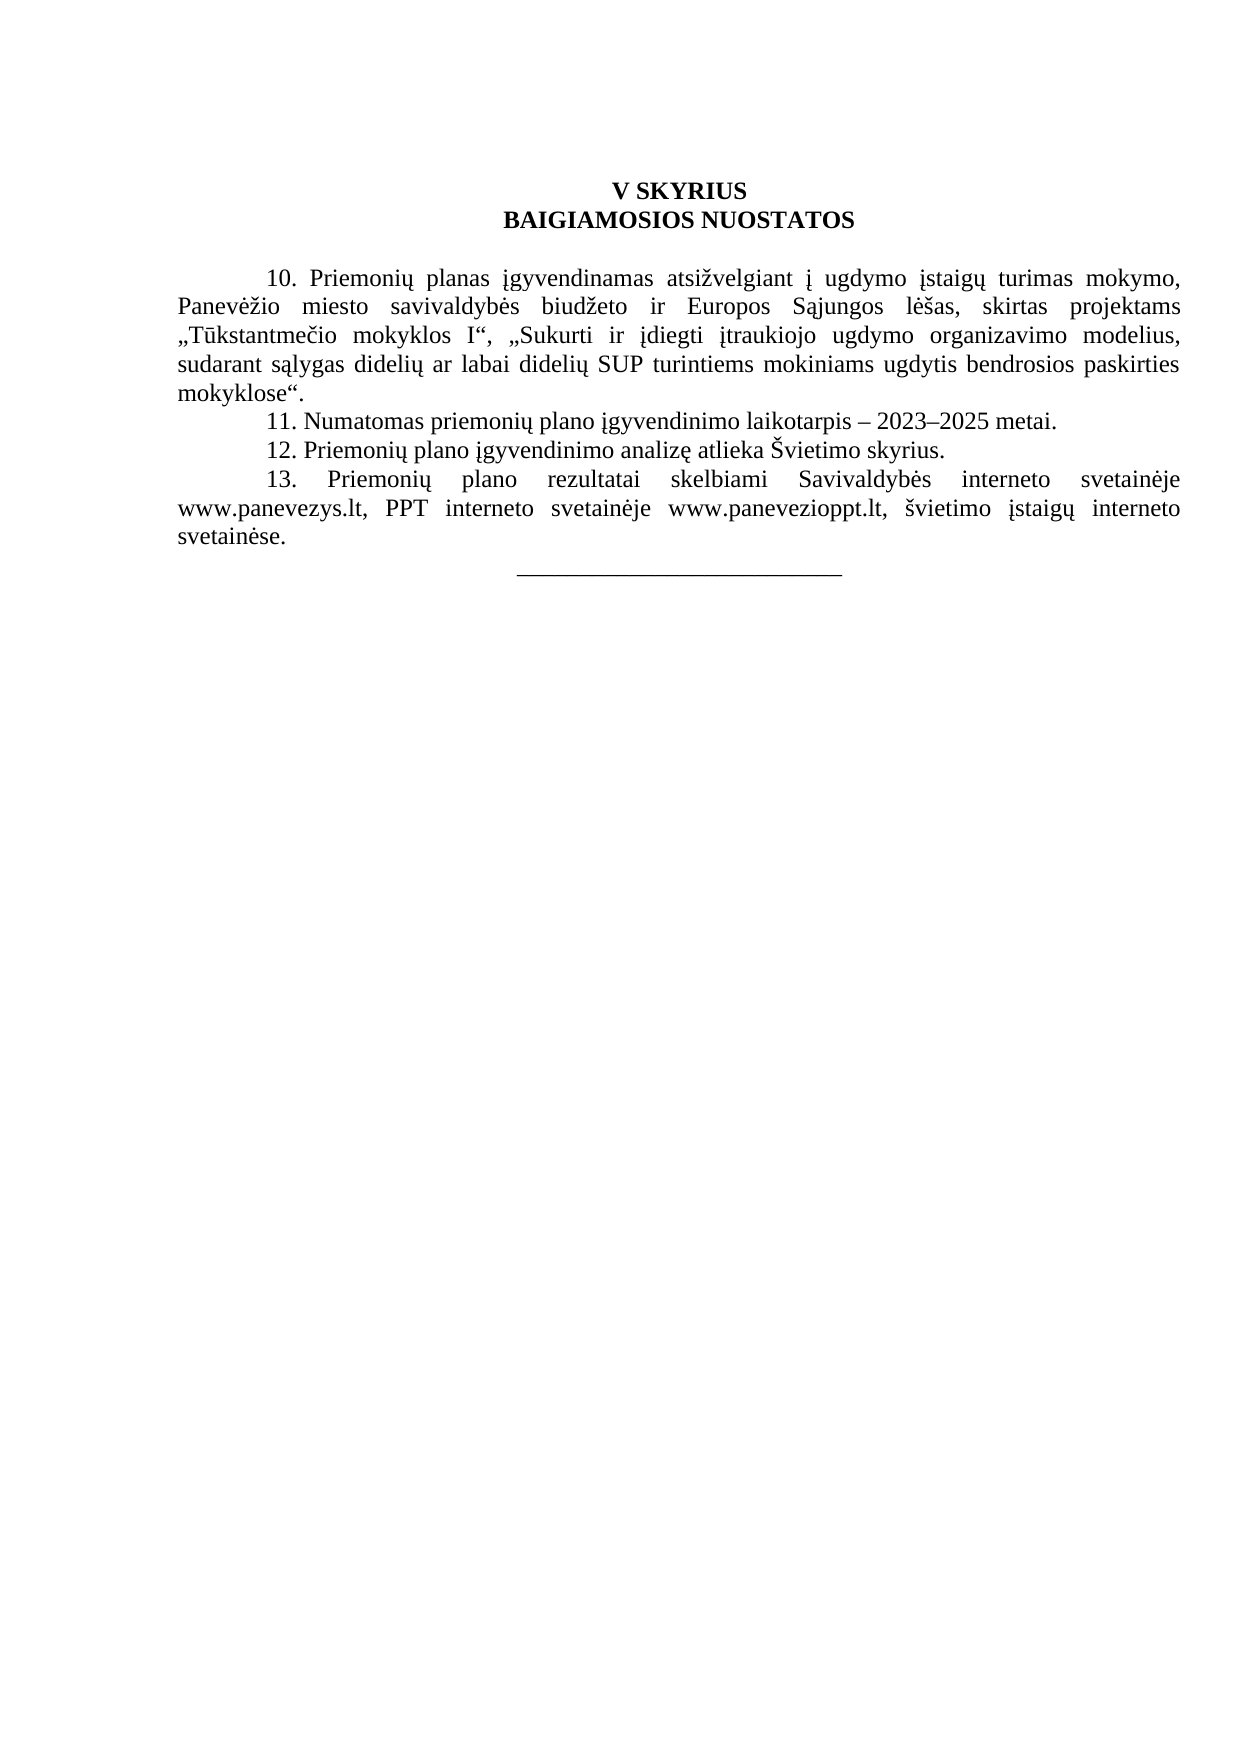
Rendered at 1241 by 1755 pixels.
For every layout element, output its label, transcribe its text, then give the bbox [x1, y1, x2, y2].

text 12. Priemonių plano įgyvendinimo analizę atlieka Švietimo skyrius. [177, 435, 1181, 464]
text 10. Priemonių planas įgyvendinamas atsižvelgiant į ugdymo įstaigų turimas mokymo, Panevėžio miesto savivaldybės biudžeto ir Europos Sąjungos lėšas, skirtas projektams „Tūkstantmečio mokyklos I“, „Sukurti ir įdiegti įtraukiojo ugdymo organizavimo modelius, sudarant sąlygas didelių ar labai didelių SUP turintiems mokiniams ugdytis bendrosios paskirties mokyklose“. [177, 263, 1181, 406]
text __________________________ [177, 550, 1181, 579]
text 13. Priemonių plano rezultatai skelbiami Savivaldybės interneto svetainėje www.panevezys.lt, PPT interneto svetainėje www.panevezioppt.lt, švietimo įstaigų interneto svetainėse. [177, 464, 1181, 550]
text V SKYRIUS [177, 176, 1181, 205]
text BAIGIAMOSIOS NUOSTATOS [177, 205, 1181, 234]
text 11. Numatomas priemonių plano įgyvendinimo laikotarpis – 2023–2025 metai. [177, 406, 1181, 435]
